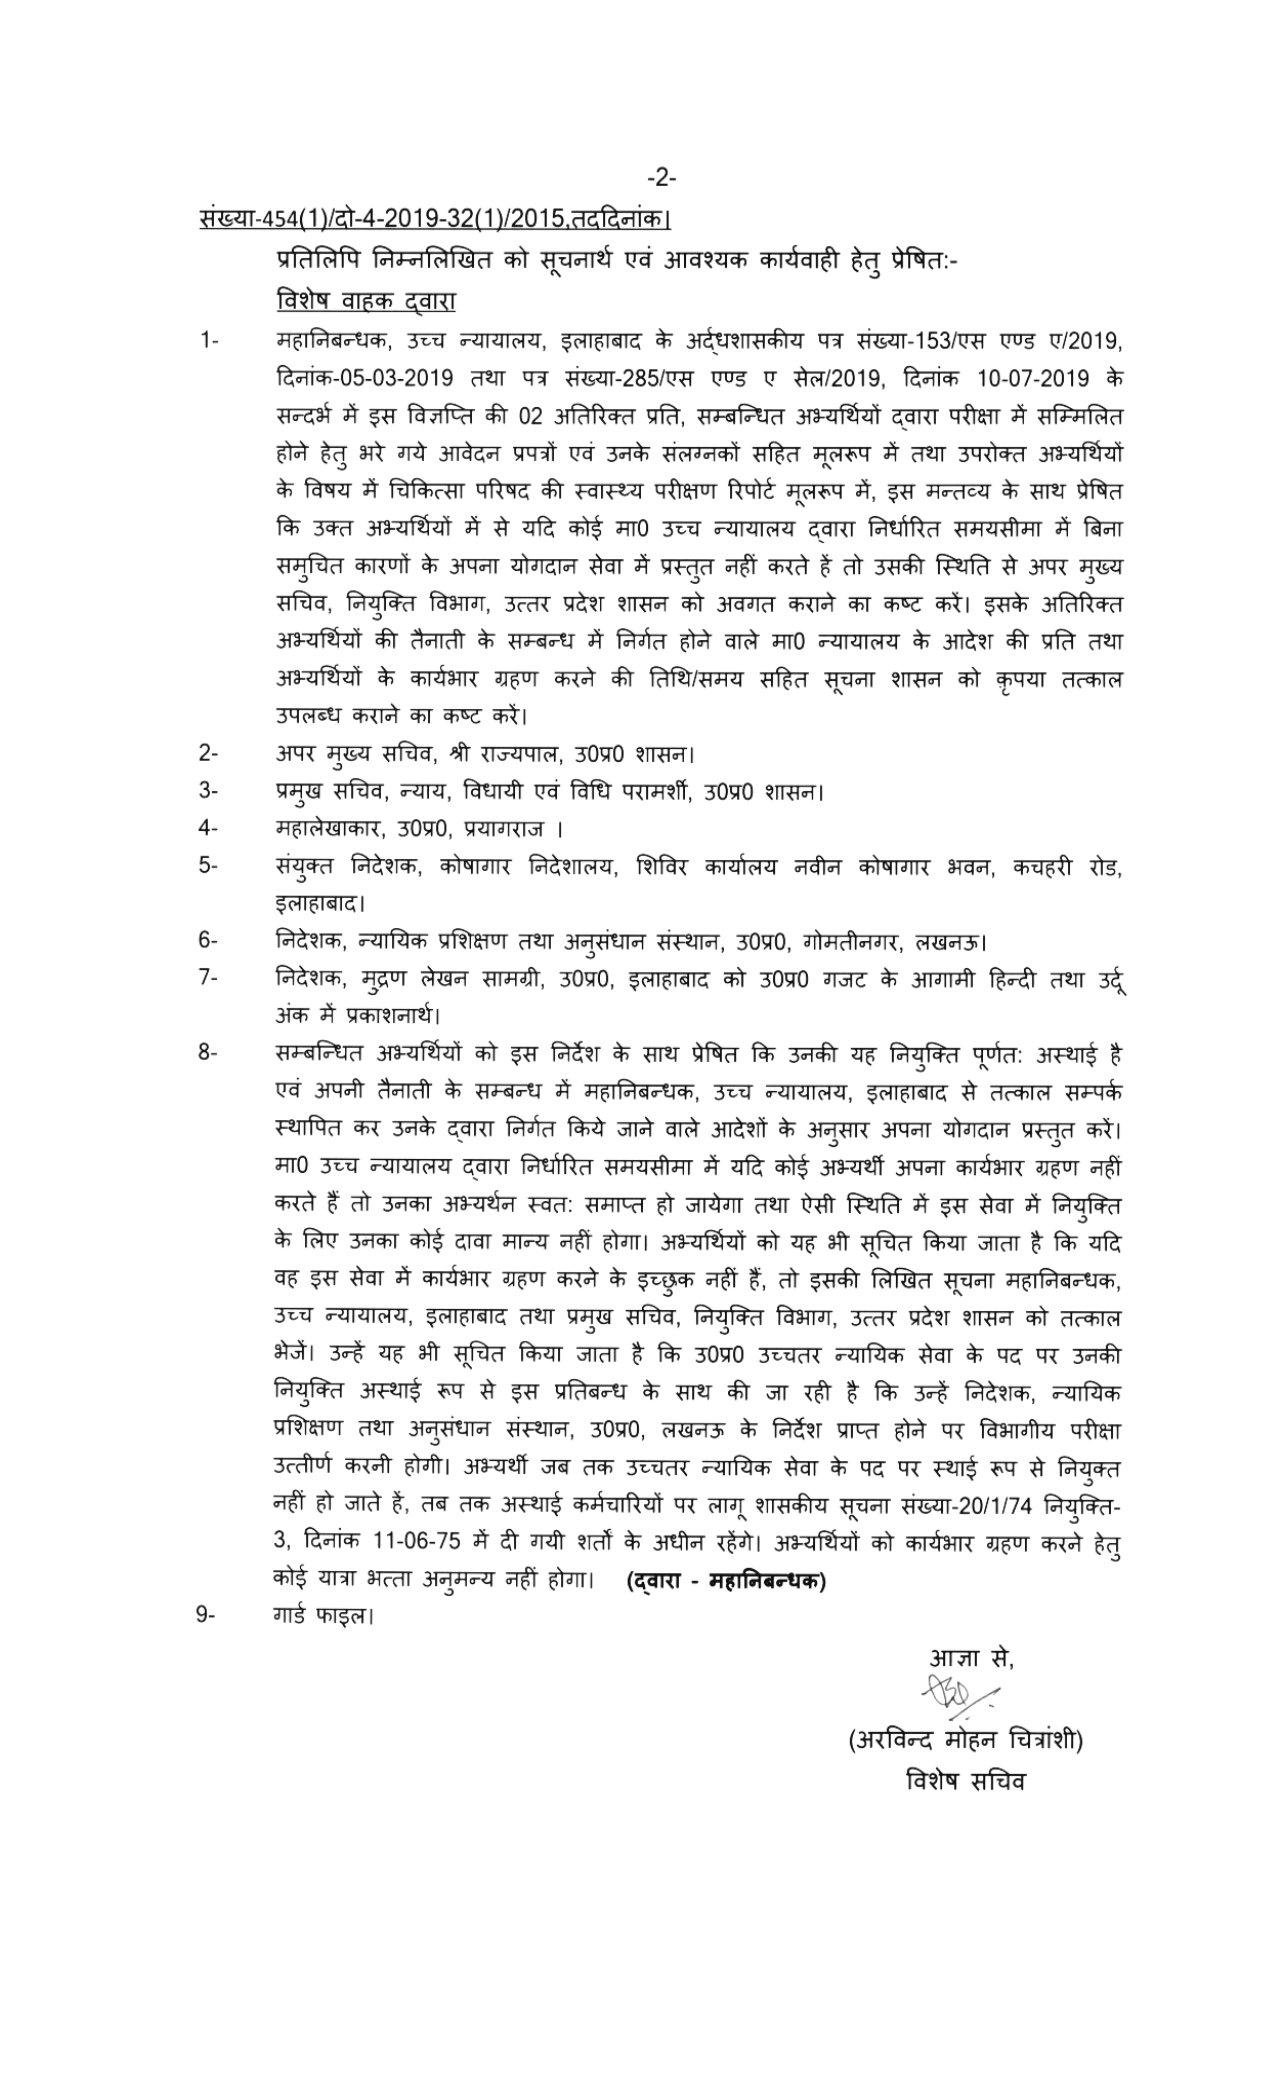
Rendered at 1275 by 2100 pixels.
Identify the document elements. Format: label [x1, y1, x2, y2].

picture [173, 161, 1196, 1802]
